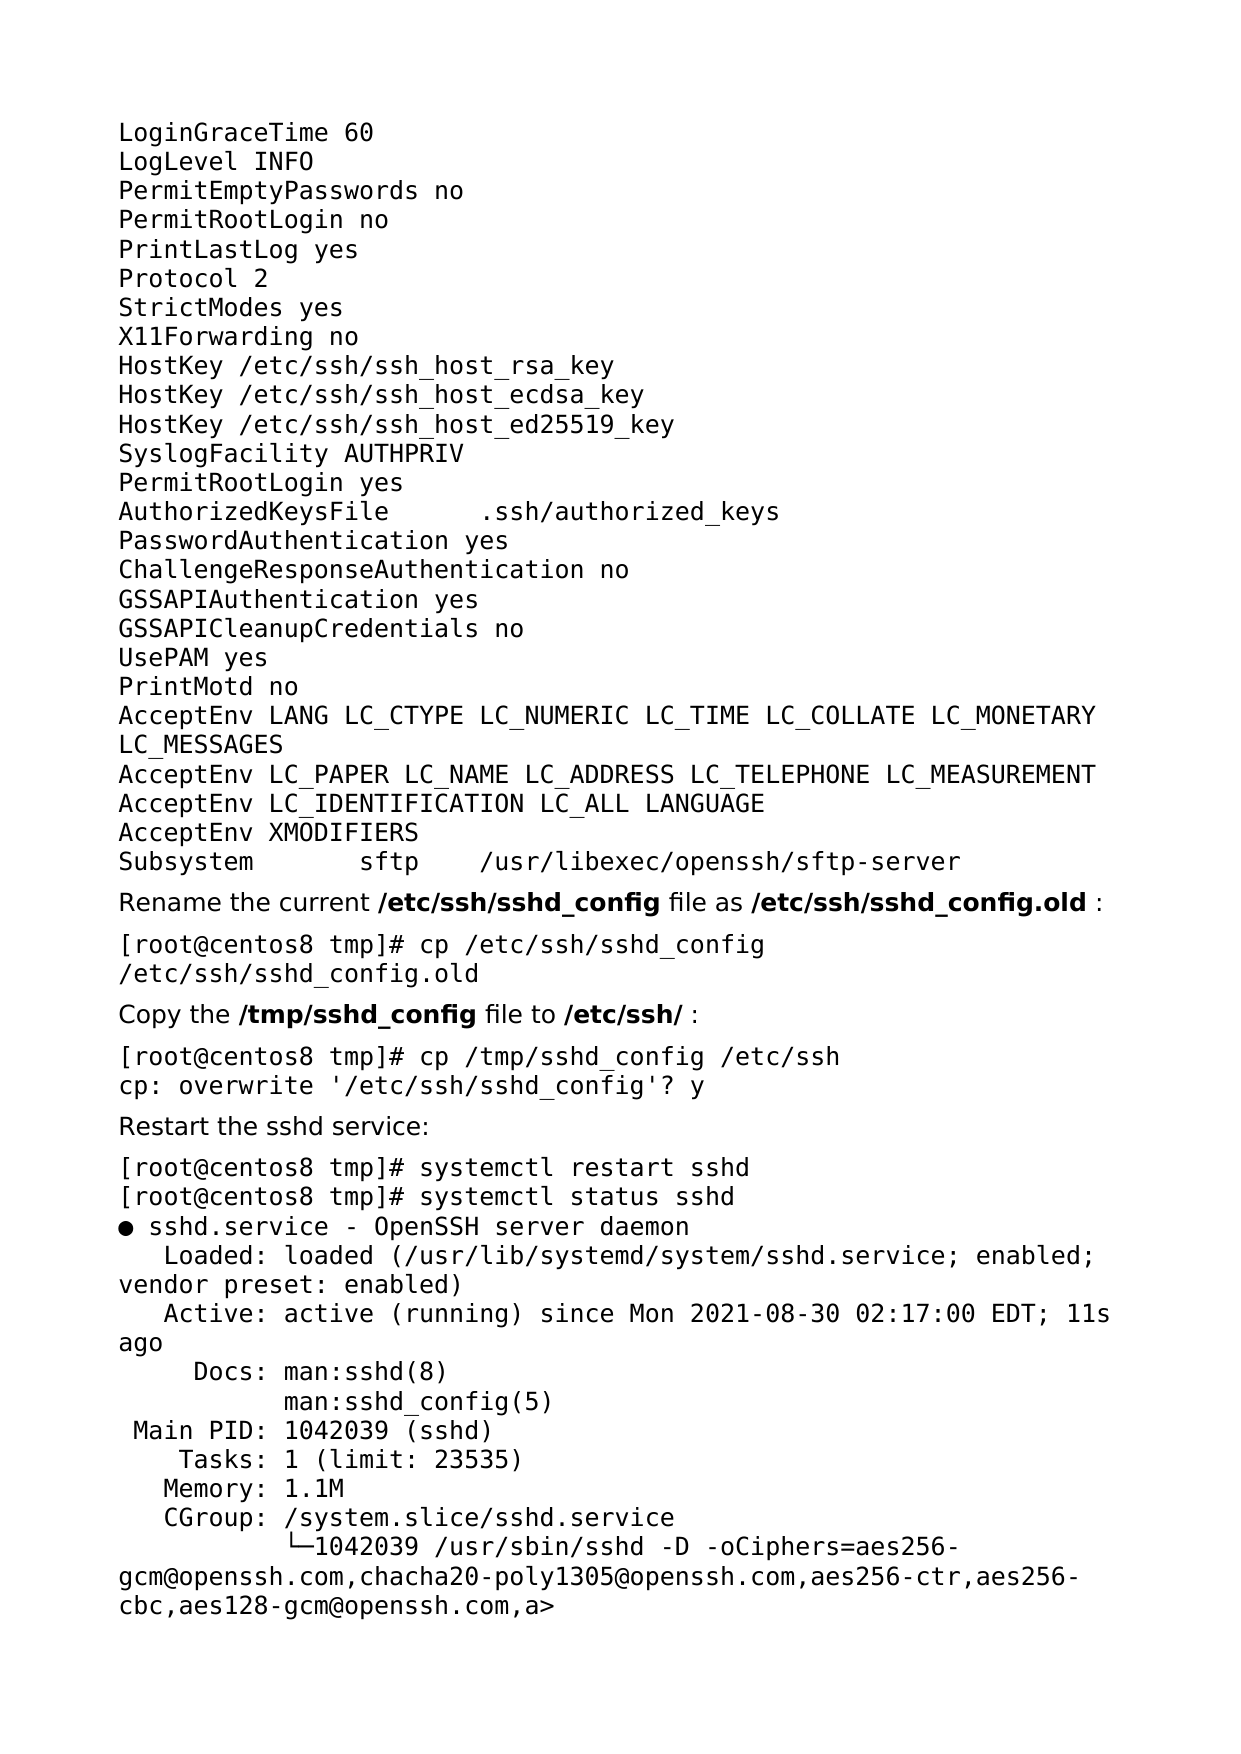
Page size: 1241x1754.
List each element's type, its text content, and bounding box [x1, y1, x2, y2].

text LoginGraceTime 60 LogLevel INFO PermitEmptyPasswords no PermitRootLogin no PrintLastLog yes Protocol 2 StrictModes yes X11Forwarding no HostKey /etc/ssh/ssh_host_rsa_key HostKey /etc/ssh/ssh_host_ecdsa_key HostKey /etc/ssh/ssh_host_ed25519_key SyslogFacility AUTHPRIV PermitRootLogin yes AuthorizedKeysFile .ssh/authorized_keys PasswordAuthentication yes ChallengeResponseAuthentication no GSSAPIAuthentication yes GSSAPICleanupCredentials no UsePAM yes PrintMotd no AcceptEnv LANG LC_CTYPE LC_NUMERIC LC_TIME LC_COLLATE LC_MONETARY LC_MESSAGES AcceptEnv LC_PAPER LC_NAME LC_ADDRESS LC_TELEPHONE LC_MEASUREMENT AcceptEnv LC_IDENTIFICATION LC_ALL LANGUAGE AcceptEnv XMODIFIERS Subsystem sftp /usr/libexec/openssh/sftp-server [118, 118, 1122, 876]
text [root@centos8 tmp]# cp /tmp/sshd_config /etc/ssh cp: overwrite '/etc/ssh/sshd_config'? y [118, 1042, 1122, 1100]
text Restart the sshd service: [118, 1112, 1122, 1141]
text Rename the current /etc/ssh/sshd_config file as /etc/ssh/sshd_config.old : [118, 888, 1122, 917]
text [root@centos8 tmp]# systemctl restart sshd [root@centos8 tmp]# systemctl status sshd ● sshd.service - OpenSSH server daemon Loaded: loaded (/usr/lib/systemd/system/sshd.service; enabled; vendor preset: enabled) Active: active (running) since Mon 2021-08-30 02:17:00 EDT; 11s ago Docs: man:sshd(8) man:sshd_config(5) Main PID: 1042039 (sshd) Tasks: 1 (limit: 23535) Memory: 1.1M CGroup: /system.slice/sshd.service └─1042039 /usr/sbin/sshd -D -oCiphers=aes256-gcm@openssh.com,chacha20-poly1305@openssh.com,aes256-ctr,aes256-cbc,aes128-gcm@openssh.com,a> [118, 1153, 1122, 1620]
text [root@centos8 tmp]# cp /etc/ssh/sshd_config /etc/ssh/sshd_config.old [118, 930, 1122, 988]
text Copy the /tmp/sshd_config file to /etc/ssh/ : [118, 1000, 1122, 1029]
